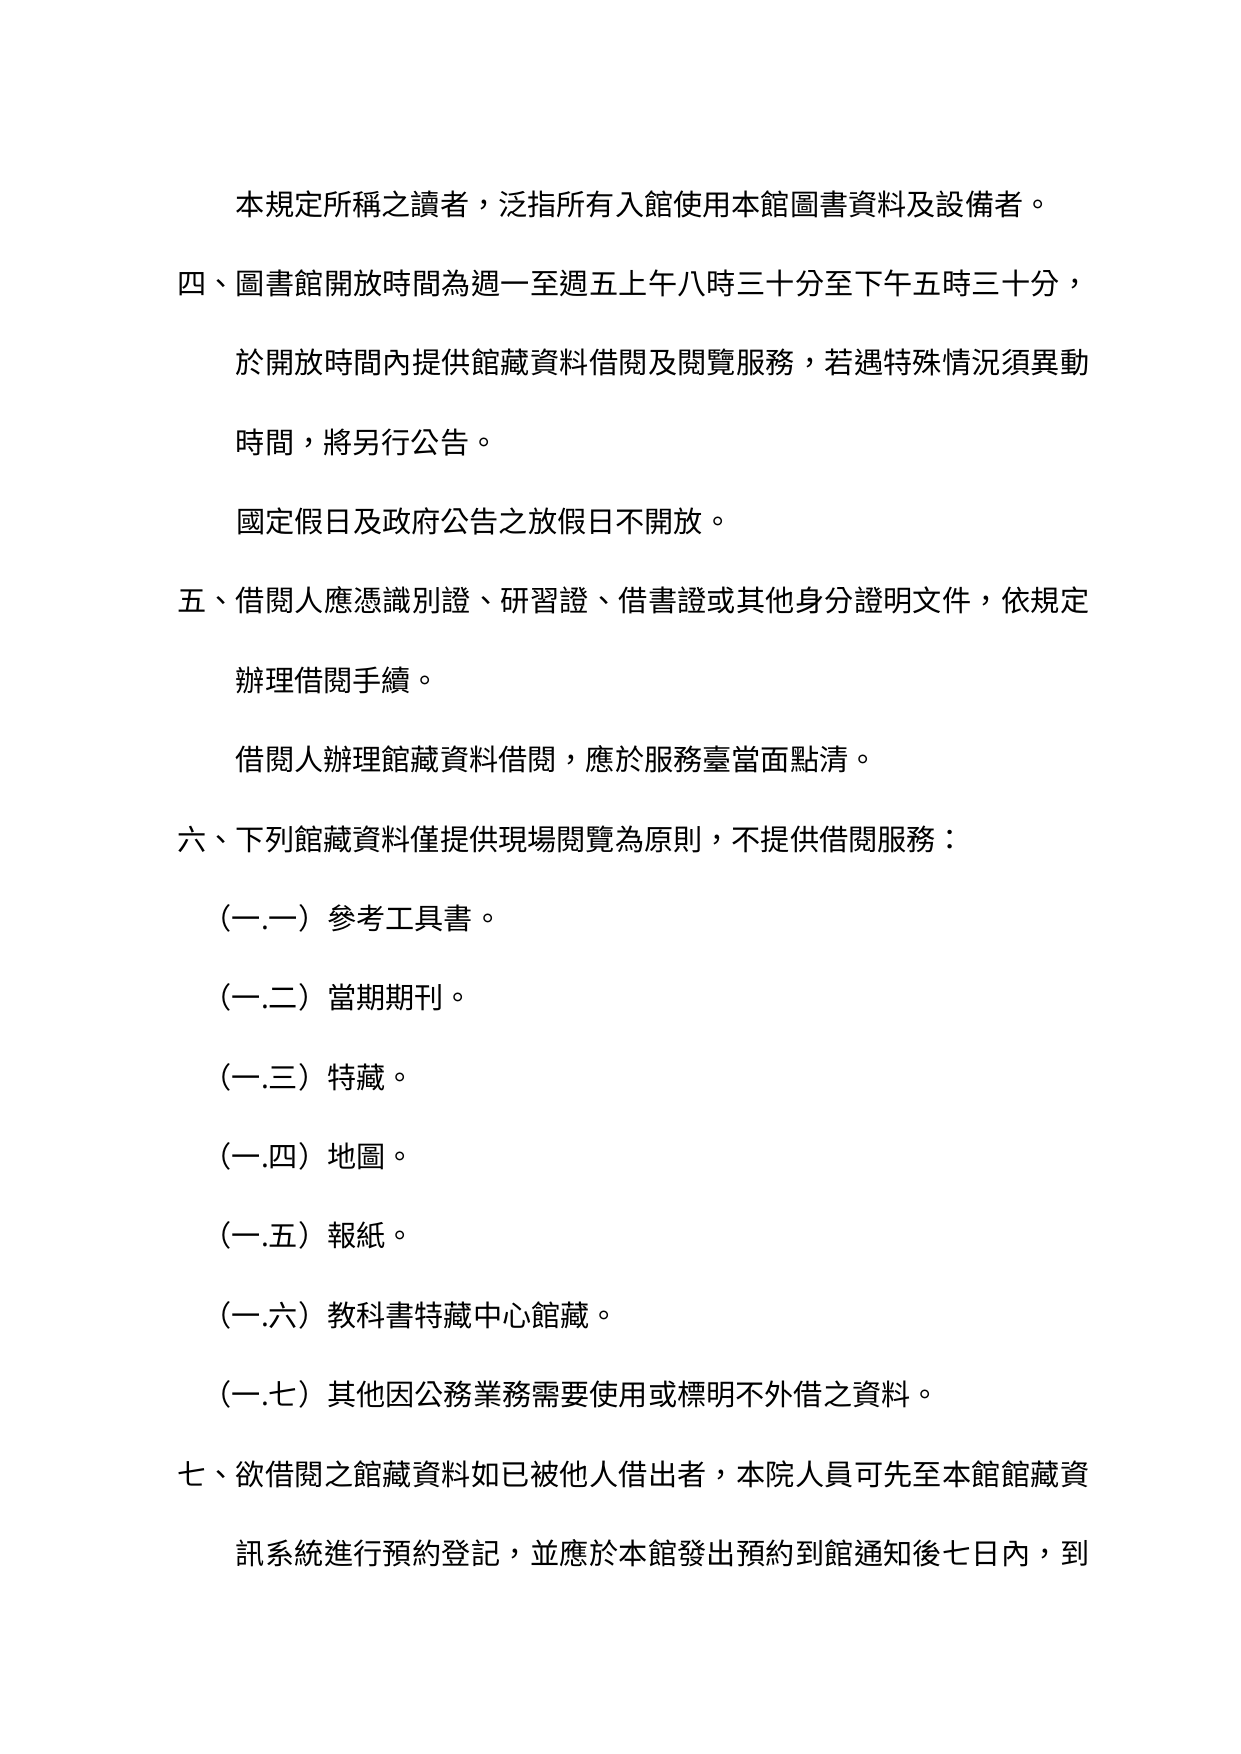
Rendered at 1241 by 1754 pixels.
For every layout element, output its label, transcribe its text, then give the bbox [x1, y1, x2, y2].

text 國定假日及政府公告之放假日不開放。 [199, 480, 1092, 559]
list 地圖。 [265, 1115, 1092, 1194]
list 其他因公務業務需要使用或標明不外借之資料。 [265, 1353, 1092, 1433]
list 參考工具書。 [265, 877, 1092, 956]
list 欲借閱之館藏資料如已被他人借出者，本院人員可先至本館館藏資訊系統進行預約登記，並應於本館發出預約到館通知後七日內，到 [177, 1433, 1092, 1591]
list 下列館藏資料僅提供現場閱覽為原則，不提供借閱服務： [177, 798, 1092, 877]
text 借閱人辦理館藏資料借閱，應於服務臺當面點清。 [236, 718, 1092, 798]
text 本規定所稱之讀者，泛指所有入館使用本館圖書資料及設備者。 [236, 163, 1092, 242]
list 報紙。 [265, 1194, 1092, 1274]
list 借閱人應憑識別證、研習證、借書證或其他身分證明文件，依規定辦理借閱手續。 [177, 559, 1092, 718]
list 特藏。 [265, 1036, 1092, 1115]
list 當期期刊。 [265, 956, 1092, 1036]
list 教科書特藏中心館藏。 [265, 1274, 1092, 1353]
list 圖書館開放時間為週一至週五上午八時三十分至下午五時三十分，於開放時間內提供館藏資料借閱及閱覽服務，若遇特殊情況須異動時間，將另行公告。 [177, 242, 1092, 480]
